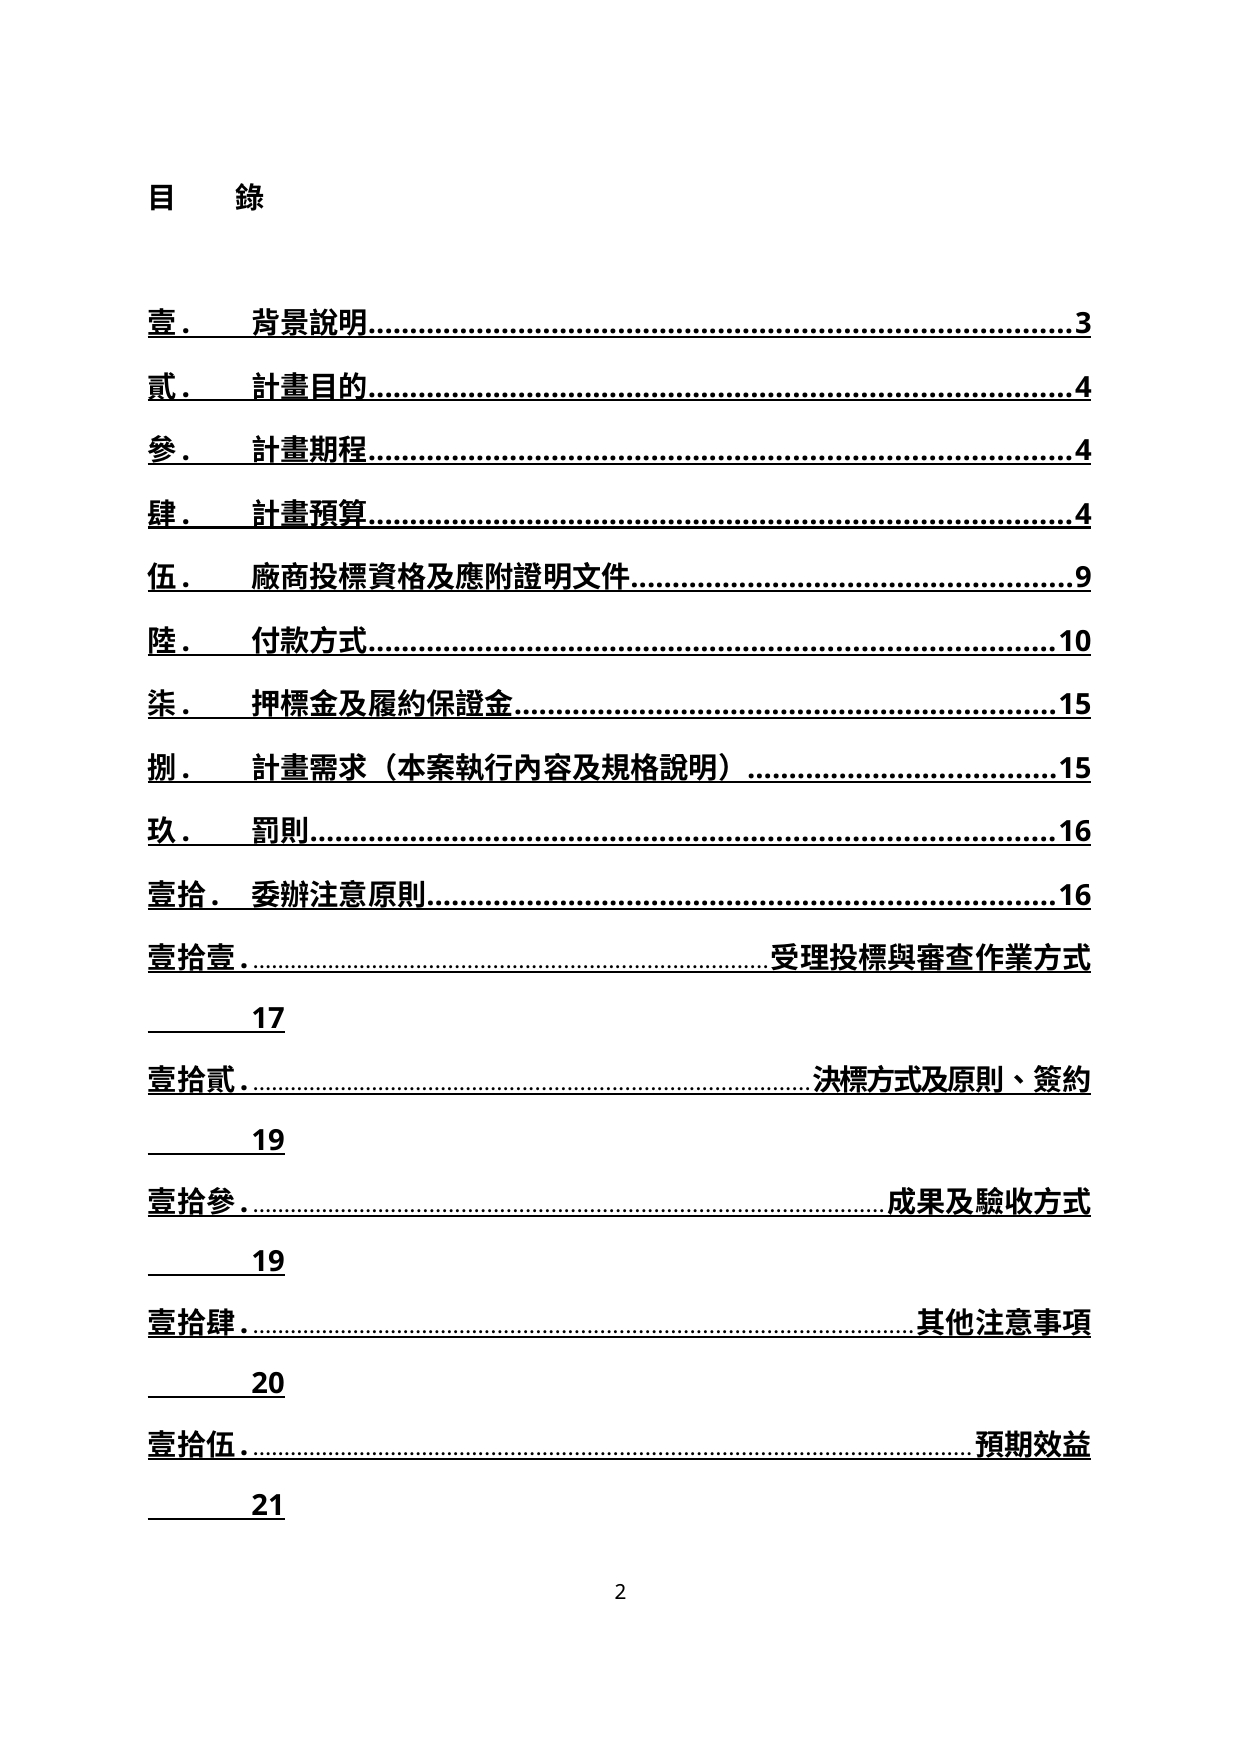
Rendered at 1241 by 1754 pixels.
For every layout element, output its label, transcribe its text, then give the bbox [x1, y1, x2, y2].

text 貳. 計畫目的 4 [148, 363, 1092, 406]
text 壹. 背景說明 3 [148, 300, 1092, 342]
text 壹拾貳. 決標方式及原則、簽約 19 [148, 1057, 1092, 1159]
text 柒. 押標金及履約保證金 15 [148, 681, 1092, 723]
text 參. 計畫期程 4 [148, 427, 1092, 469]
text 陸. 付款方式 10 [148, 617, 1092, 660]
text 伍. 廠商投標資格及應附證明文件 9 [148, 554, 1092, 596]
text 壹拾壹. 受理投標與審查作業方式 17 [148, 935, 1092, 1037]
text 壹拾伍. 預期效益 21 [148, 1422, 1092, 1524]
text 壹拾. 委辦注意原則 16 [148, 872, 1092, 914]
text 玖. 罰則 16 [148, 808, 1092, 850]
text 壹拾參. 成果及驗收方式 19 [148, 1178, 1092, 1280]
text 肆. 計畫預算 4 [148, 490, 1092, 533]
text 壹拾肆. 其他注意事項 20 [148, 1300, 1092, 1402]
text 目 錄 [148, 175, 1092, 217]
text 捌. 計畫需求（本案執行內容及規格說明） 15 [148, 744, 1092, 787]
